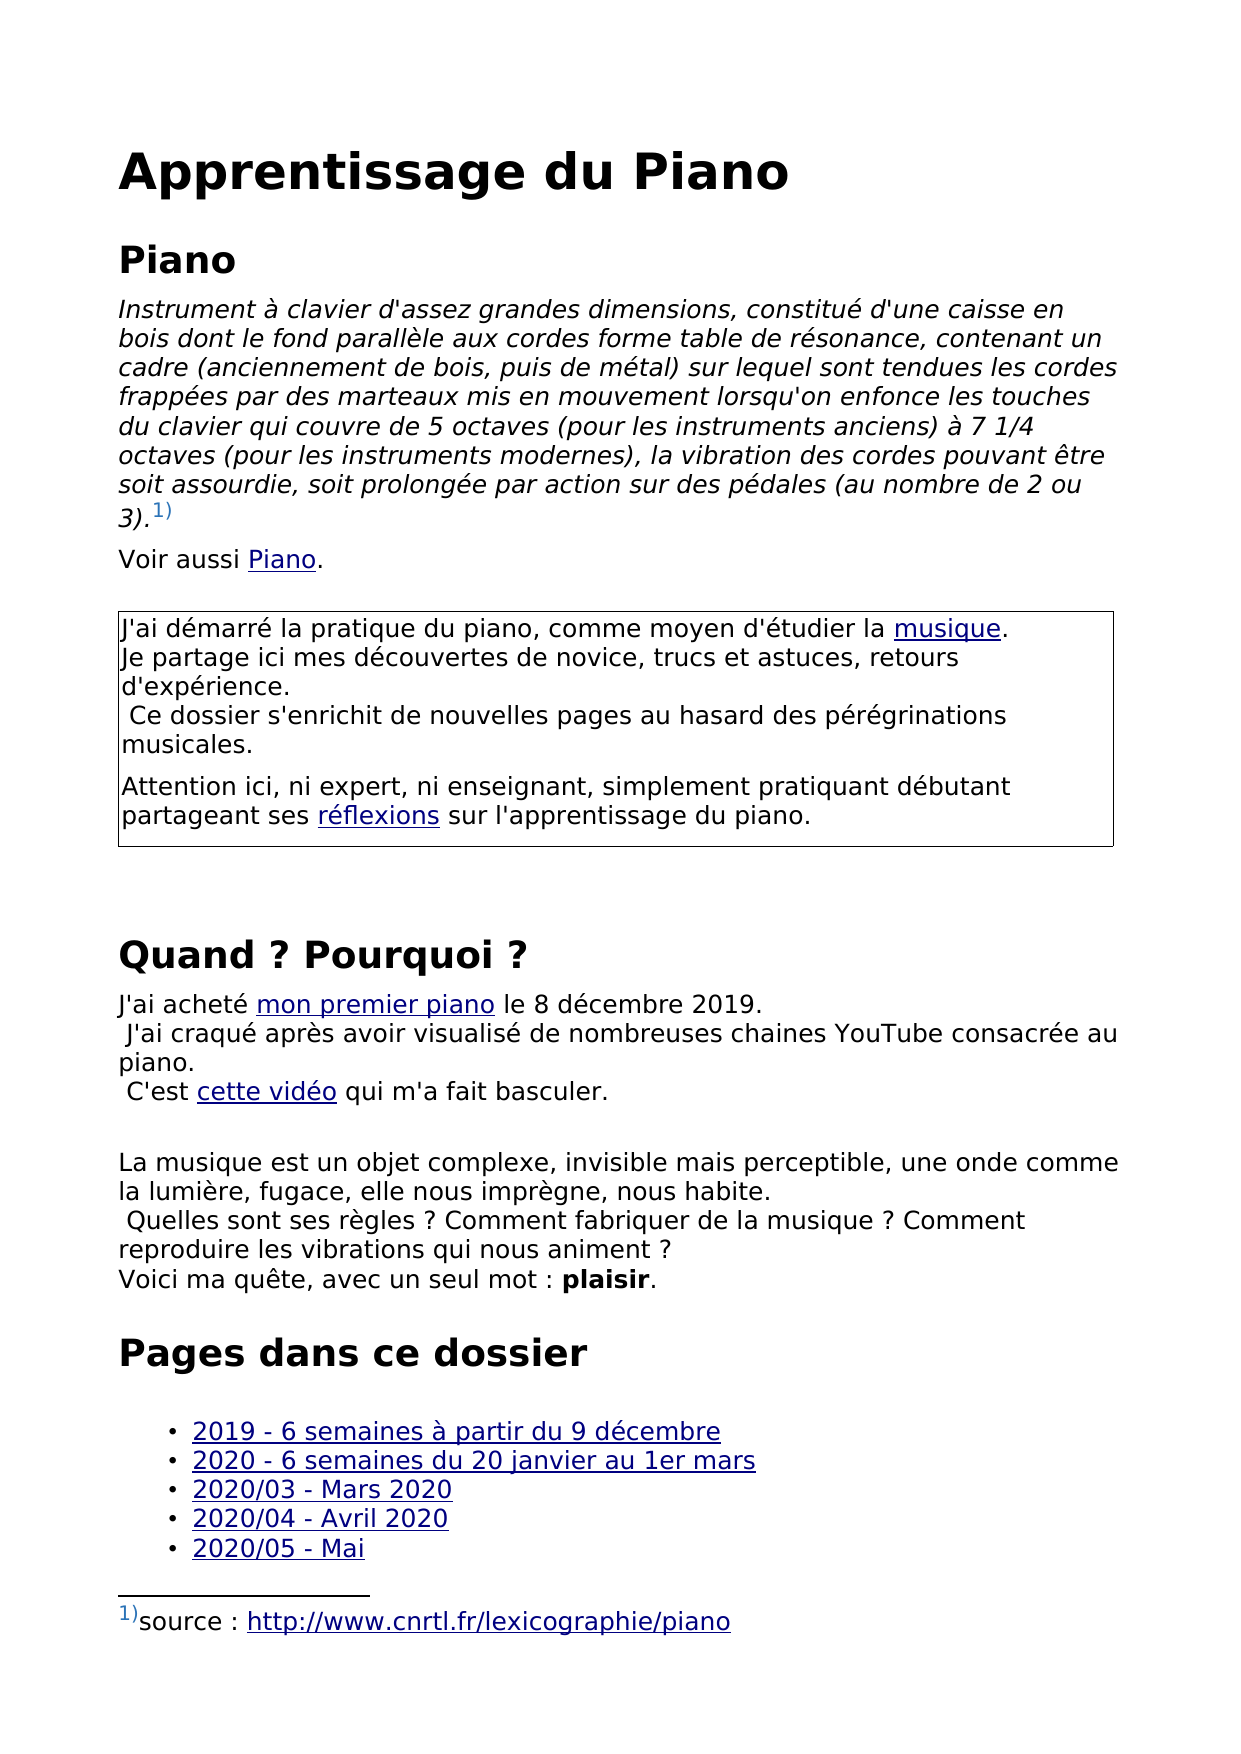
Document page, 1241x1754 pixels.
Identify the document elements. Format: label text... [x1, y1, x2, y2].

subtitle Piano [118, 239, 1122, 282]
subtitle Quand ? Pourquoi ? [118, 934, 1122, 977]
list 2020/05 - Mai [177, 1534, 1122, 1563]
text source : http://www.cnrtl.fr/lexicographie/piano [118, 1602, 1122, 1636]
subtitle Pages dans ce dossier [118, 1331, 1122, 1375]
list 2020/04 - Avril 2020 [177, 1504, 1122, 1534]
table_header J'ai démarré la pratique du piano, comme moyen d'étudier la musique. Je partage ici mes découvertes de novice, trucs et astuces, retours d'expérience. Ce dossier s'enrichit de nouvelles pages au hasard des pérégrinations musicales. Attention ici, ni expert, ni enseignant, simplement pratiquant débutant partageant ses réflexions sur l'apprentissage du piano. [119, 612, 1113, 846]
text Voir aussi Piano. [118, 546, 1122, 575]
text La musique est un objet complexe, invisible mais perceptible, une onde comme la lumière, fugace, elle nous imprègne, nous habite. Quelles sont ses règles ? Comment fabriquer de la musique ? Comment reproduire les vibrations qui nous animent ? Voici ma quête, avec un seul mot : plaisir. [118, 1148, 1122, 1294]
text J'ai acheté mon premier piano le 8 décembre 2019. J'ai craqué après avoir visualisé de nombreuses chaines YouTube consacrée au piano. C'est cette vidéo qui m'a fait basculer. [118, 990, 1122, 1136]
subtitle Apprentissage du Piano [118, 143, 1122, 201]
list 2020 - 6 semaines du 20 janvier au 1er mars [177, 1446, 1122, 1475]
list 2019 - 6 semaines à partir du 9 décembre [177, 1417, 1122, 1446]
text Instrument à clavier d'assez grandes dimensions, constitué d'une caisse en bois dont le fond parallèle aux cordes forme table de résonance, contenant un cadre (anciennement de bois, puis de métal) sur lequel sont tendues les cordes frappées par des marteaux mis en mouvement lorsqu'on enfonce les touches du clavier qui couvre de 5 octaves (pour les instruments anciens) à 7 1/4 octaves (pour les instruments modernes), la vibration des cordes pouvant être soit assourdie, soit prolongée par action sur des pédales (au nombre de 2 ou 3). [118, 295, 1122, 533]
list 2020/03 - Mars 2020 [177, 1475, 1122, 1504]
